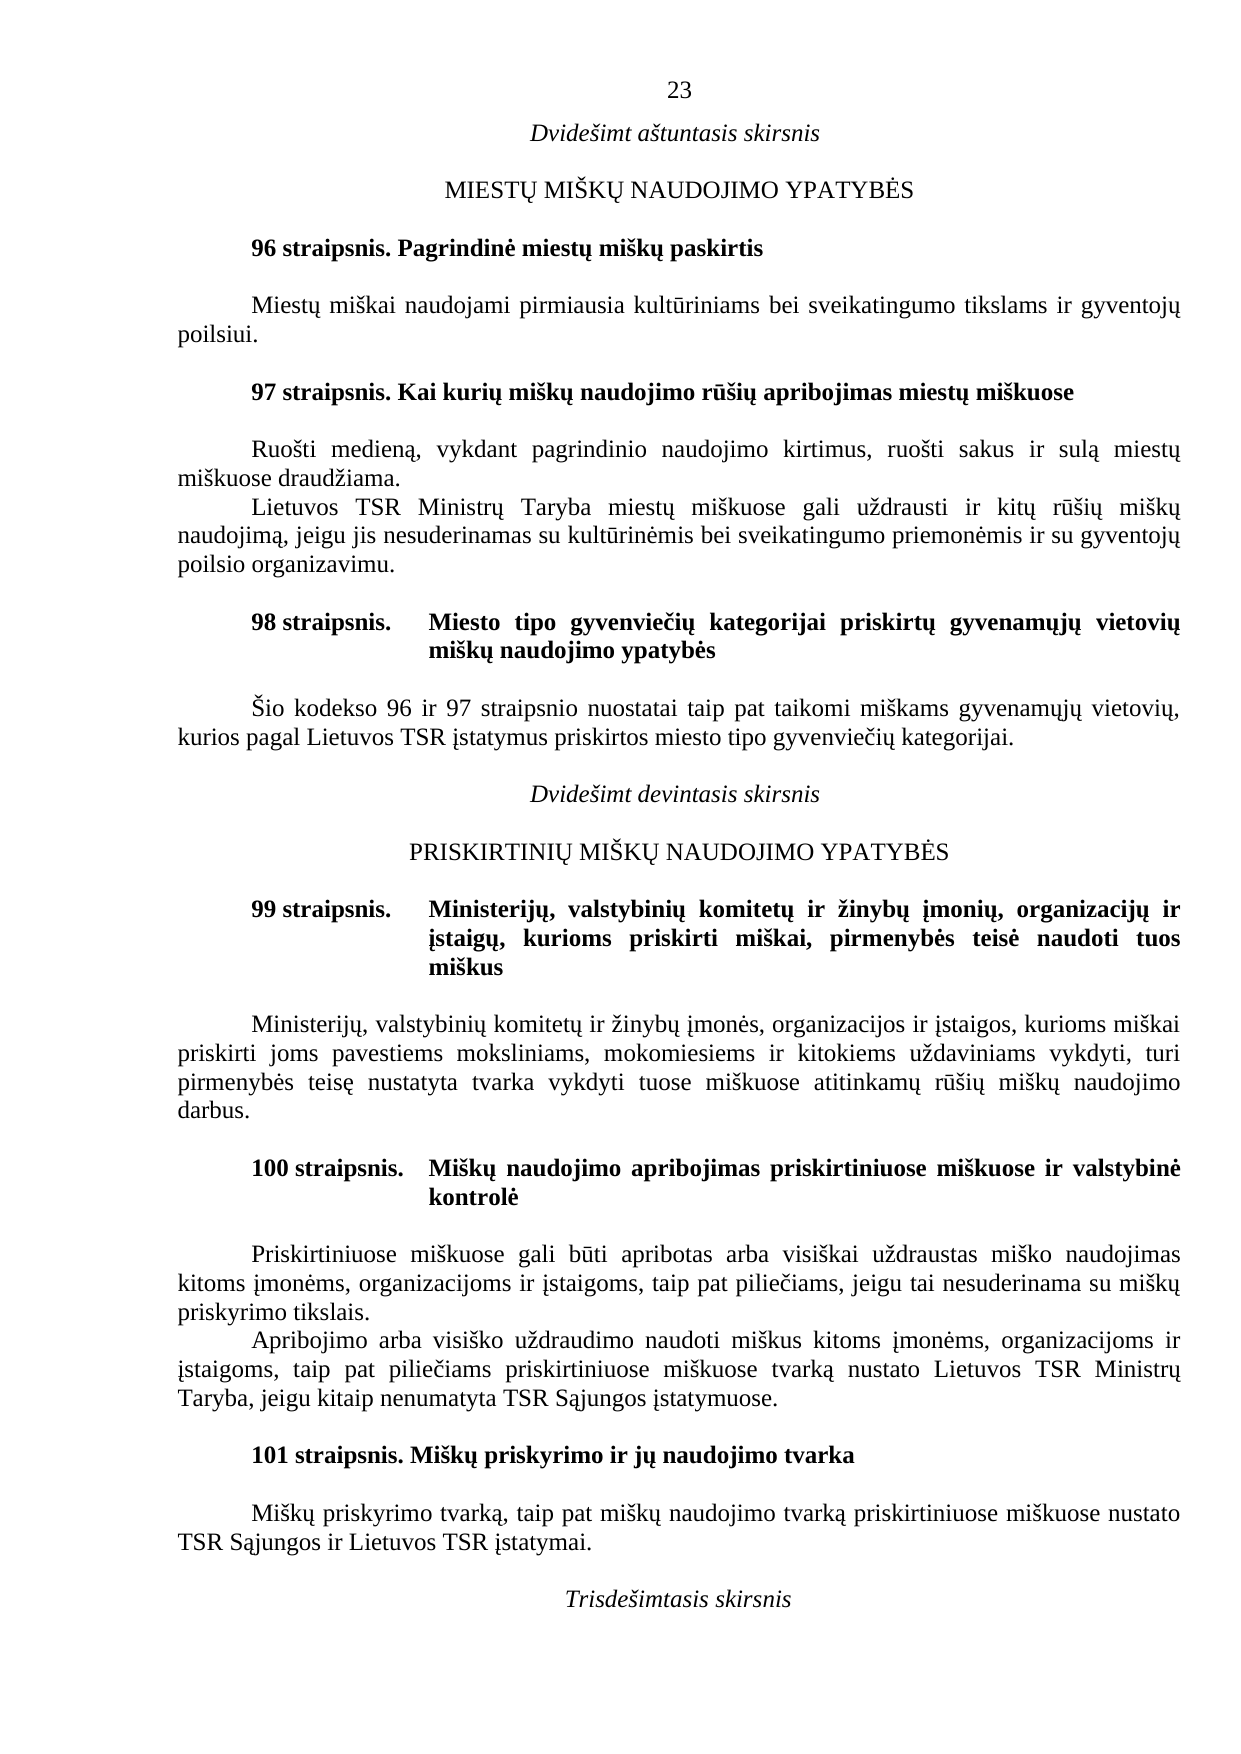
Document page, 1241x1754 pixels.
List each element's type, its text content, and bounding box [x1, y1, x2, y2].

text Ruošti medieną, vykdant pagrindinio naudojimo kirtimus, ruošti sakus ir sulą miestų miškuose draudžiama. [177, 434, 1181, 492]
text Dvidešimt aštuntasis skirsnis [177, 118, 1181, 147]
text 96 straipsnis. Pagrindinė miestų miškų paskirtis [177, 233, 1181, 262]
text Šio kodekso 96 ir 97 straipsnio nuostatai taip pat taikomi miškams gyvenamųjų vietovių, kurios pagal Lietuvos TSR įstatymus priskirtos miesto tipo gyvenviečių kategorijai. [177, 693, 1181, 751]
text PRISKIRTINIŲ MIŠKŲ NAUDOJIMO YPATYBĖS [177, 837, 1181, 866]
text Miškų priskyrimo tvarką, taip pat miškų naudojimo tvarką priskirtiniuose miškuose nustato TSR Sąjungos ir Lietuvos TSR įstatymai. [177, 1498, 1181, 1556]
text Trisdešimtasis skirsnis [177, 1584, 1181, 1613]
text Miestų miškai naudojami pirmiausia kultūriniams bei sveikatingumo tikslams ir gyventojų poilsiui. [177, 291, 1181, 348]
text MIESTŲ MIŠKŲ NAUDOJIMO YPATYBĖS [177, 176, 1181, 204]
text 97 straipsnis. Kai kurių miškų naudojimo rūšių apribojimas miestų miškuose [177, 377, 1181, 406]
text 98 straipsnis. Miesto tipo gyvenviečių kategorijai priskirtų gyvenamųjų vietovių miškų naudojimo ypatybės [251, 607, 1181, 664]
text Apribojimo arba visiško uždraudimo naudoti miškus kitoms įmonėms, organizacijoms ir įstaigoms, taip pat piliečiams priskirtiniuose miškuose tvarką nustato Lietuvos TSR Ministrų Taryba, jeigu kitaip nenumatyta TSR Sąjungos įstatymuose. [177, 1326, 1181, 1412]
text Priskirtiniuose miškuose gali būti apribotas arba visiškai uždraustas miško naudojimas kitoms įmonėms, organizacijoms ir įstaigoms, taip pat piliečiams, jeigu tai nesuderinama su miškų priskyrimo tikslais. [177, 1239, 1181, 1326]
text Dvidešimt devintasis skirsnis [177, 779, 1181, 808]
text 99 straipsnis. Ministerijų, valstybinių komitetų ir žinybų įmonių, organizacijų ir įstaigų, kurioms priskirti miškai, pirmenybės teisė naudoti tuos miškus [251, 894, 1181, 981]
text 101 straipsnis. Miškų priskyrimo ir jų naudojimo tvarka [177, 1441, 1181, 1469]
text Ministerijų, valstybinių komitetų ir žinybų įmonės, organizacijos ir įstaigos, kurioms miškai priskirti joms pavestiems moksliniams, mokomiesiems ir kitokiems uždaviniams vykdyti, turi pirmenybės teisę nustatyta tvarka vykdyti tuose miškuose atitinkamų rūšių miškų naudojimo darbus. [177, 1009, 1181, 1124]
text Lietuvos TSR Ministrų Taryba miestų miškuose gali uždrausti ir kitų rūšių miškų naudojimą, jeigu jis nesuderinamas su kultūrinėmis bei sveikatingumo priemonėmis ir su gyventojų poilsio organizavimu. [177, 492, 1181, 578]
text 100 straipsnis. Miškų naudojimo apribojimas priskirtiniuose miškuose ir valstybinė kontrolė [251, 1153, 1181, 1211]
